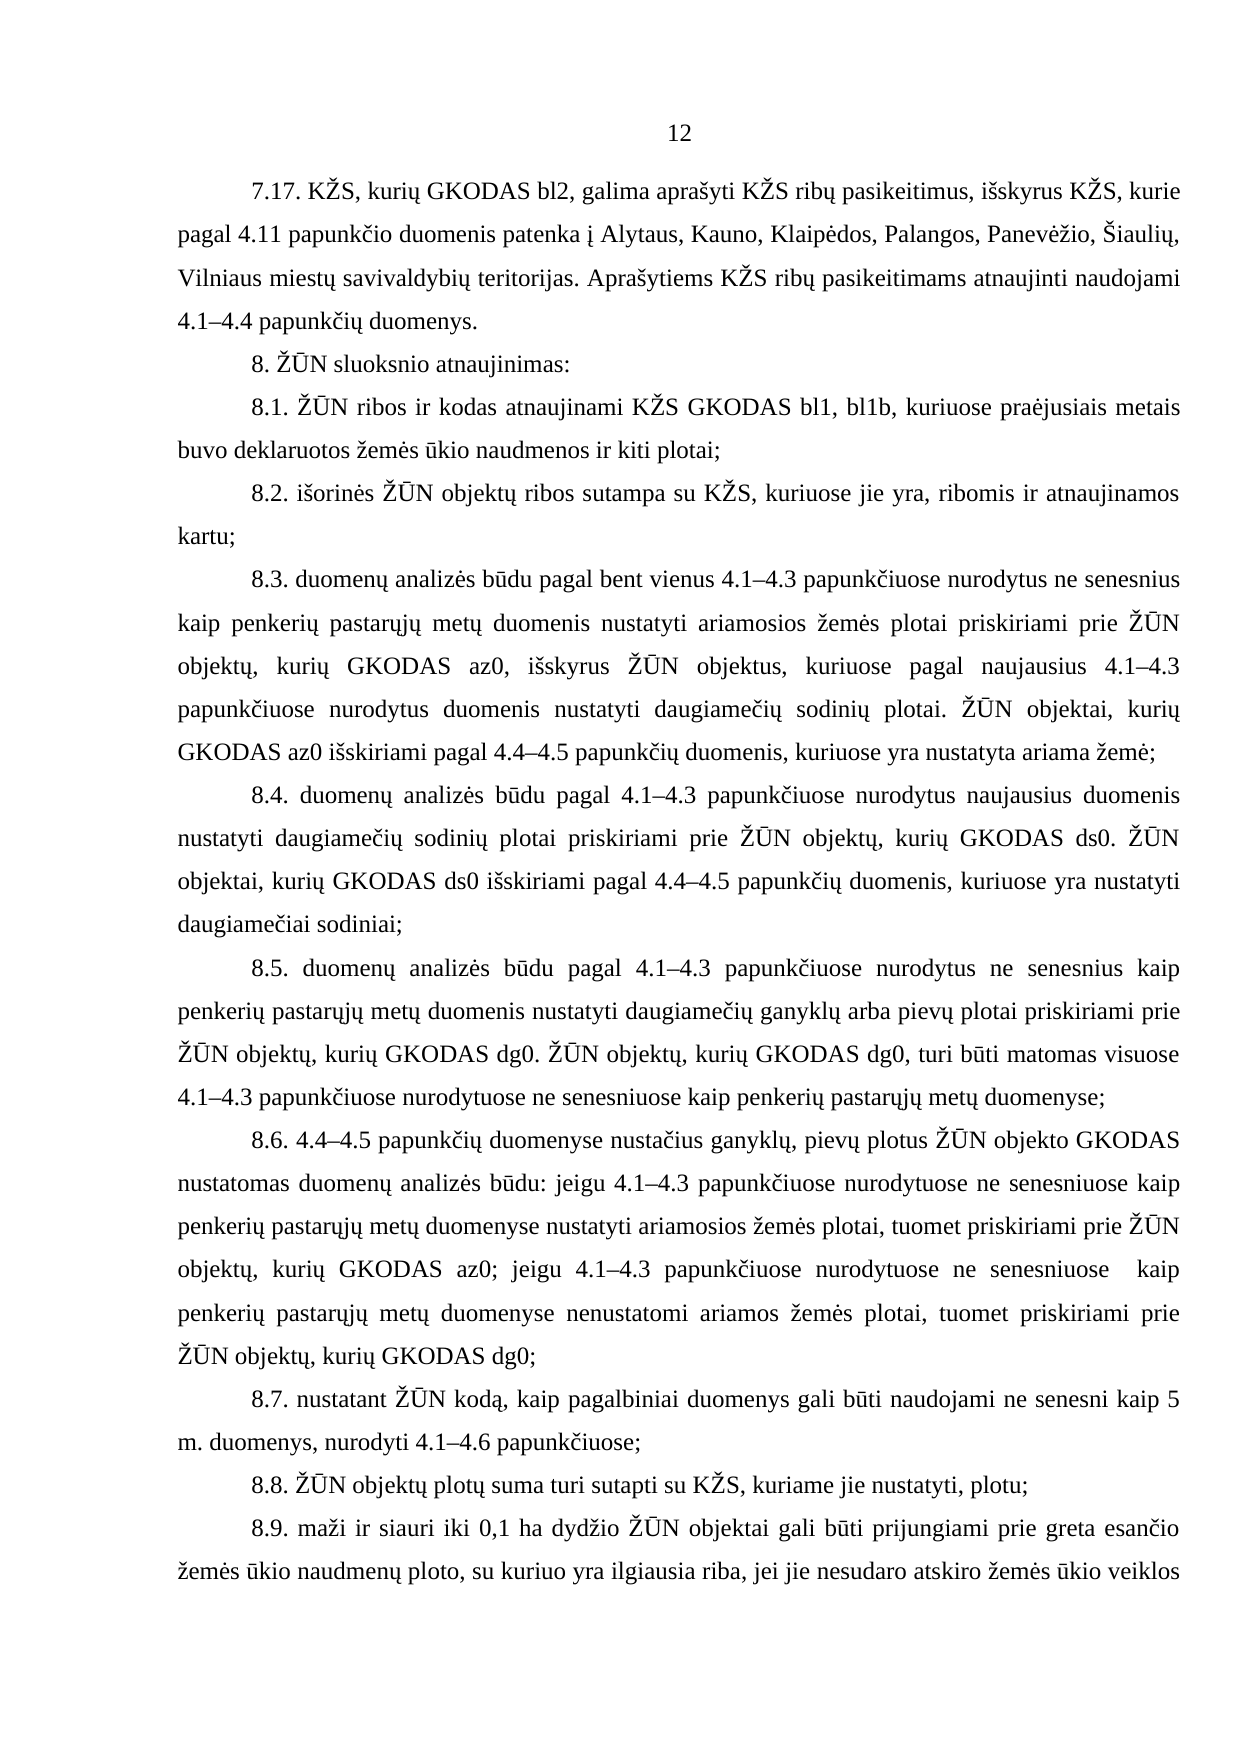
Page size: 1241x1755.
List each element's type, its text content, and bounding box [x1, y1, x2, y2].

text 8.2. išorinės ŽŪN objektų ribos sutampa su KŽS, kuriuose jie yra, ribomis ir atnaujinamos kartu; [177, 478, 1181, 550]
text 8.3. duomenų analizės būdu pagal bent vienus 4.1–4.3 papunkčiuose nurodytus ne senesnius kaip penkerių pastarųjų metų duomenis nustatyti ariamosios žemės plotai priskiriami prie ŽŪN objektų, kurių GKODAS az0, išskyrus ŽŪN objektus, kuriuose pagal naujausius 4.1–4.3 papunkčiuose nurodytus duomenis nustatyti daugiamečių sodinių plotai. ŽŪN objektai, kurių GKODAS az0 išskiriami pagal 4.4–4.5 papunkčių duomenis, kuriuose yra nustatyta ariama žemė; [177, 564, 1181, 766]
text 8.6. 4.4–4.5 papunkčių duomenyse nustačius ganyklų, pievų plotus ŽŪN objekto GKODAS nustatomas duomenų analizės būdu: jeigu 4.1–4.3 papunkčiuose nurodytuose ne senesniuose kaip penkerių pastarųjų metų duomenyse nustatyti ariamosios žemės plotai, tuomet priskiriami prie ŽŪN objektų, kurių GKODAS az0; jeigu 4.1–4.3 papunkčiuose nurodytuose ne senesniuose kaip penkerių pastarųjų metų duomenyse nenustatomi ariamos žemės plotai, tuomet priskiriami prie ŽŪN objektų, kurių GKODAS dg0; [177, 1125, 1181, 1369]
text 7.17. KŽS, kurių GKODAS bl2, galima aprašyti KŽS ribų pasikeitimus, išskyrus KŽS, kurie pagal 4.11 papunkčio duomenis patenka į Alytaus, Kauno, Klaipėdos, Palangos, Panevėžio, Šiaulių, Vilniaus miestų savivaldybių teritorijas. Aprašytiems KŽS ribų pasikeitimams atnaujinti naudojami 4.1–4.4 papunkčių duomenys. [177, 176, 1181, 334]
text 8.8. ŽŪN objektų plotų suma turi sutapti su KŽS, kuriame jie nustatyti, plotu; [177, 1470, 1181, 1499]
text 8.4. duomenų analizės būdu pagal 4.1–4.3 papunkčiuose nurodytus naujausius duomenis nustatyti daugiamečių sodinių plotai priskiriami prie ŽŪN objektų, kurių GKODAS ds0. ŽŪN objektai, kurių GKODAS ds0 išskiriami pagal 4.4–4.5 papunkčių duomenis, kuriuose yra nustatyti daugiamečiai sodiniai; [177, 780, 1181, 938]
text 8.7. nustatant ŽŪN kodą, kaip pagalbiniai duomenys gali būti naudojami ne senesni kaip 5 m. duomenys, nurodyti 4.1–4.6 papunkčiuose; [177, 1384, 1181, 1456]
text 8.5. duomenų analizės būdu pagal 4.1–4.3 papunkčiuose nurodytus ne senesnius kaip penkerių pastarųjų metų duomenis nustatyti daugiamečių ganyklų arba pievų plotai priskiriami prie ŽŪN objektų, kurių GKODAS dg0. ŽŪN objektų, kurių GKODAS dg0, turi būti matomas visuose 4.1–4.3 papunkčiuose nurodytuose ne senesniuose kaip penkerių pastarųjų metų duomenyse; [177, 953, 1181, 1111]
text 8.9. maži ir siauri iki 0,1 ha dydžio ŽŪN objektai gali būti prijungiami prie greta esančio žemės ūkio naudmenų ploto, su kuriuo yra ilgiausia riba, jei jie nesudaro atskiro žemės ūkio veiklos [177, 1513, 1181, 1585]
text 8.1. ŽŪN ribos ir kodas atnaujinami KŽS GKODAS bl1, bl1b, kuriuose praėjusiais metais buvo deklaruotos žemės ūkio naudmenos ir kiti plotai; [177, 392, 1181, 464]
text 8. ŽŪN sluoksnio atnaujinimas: [177, 349, 1181, 378]
